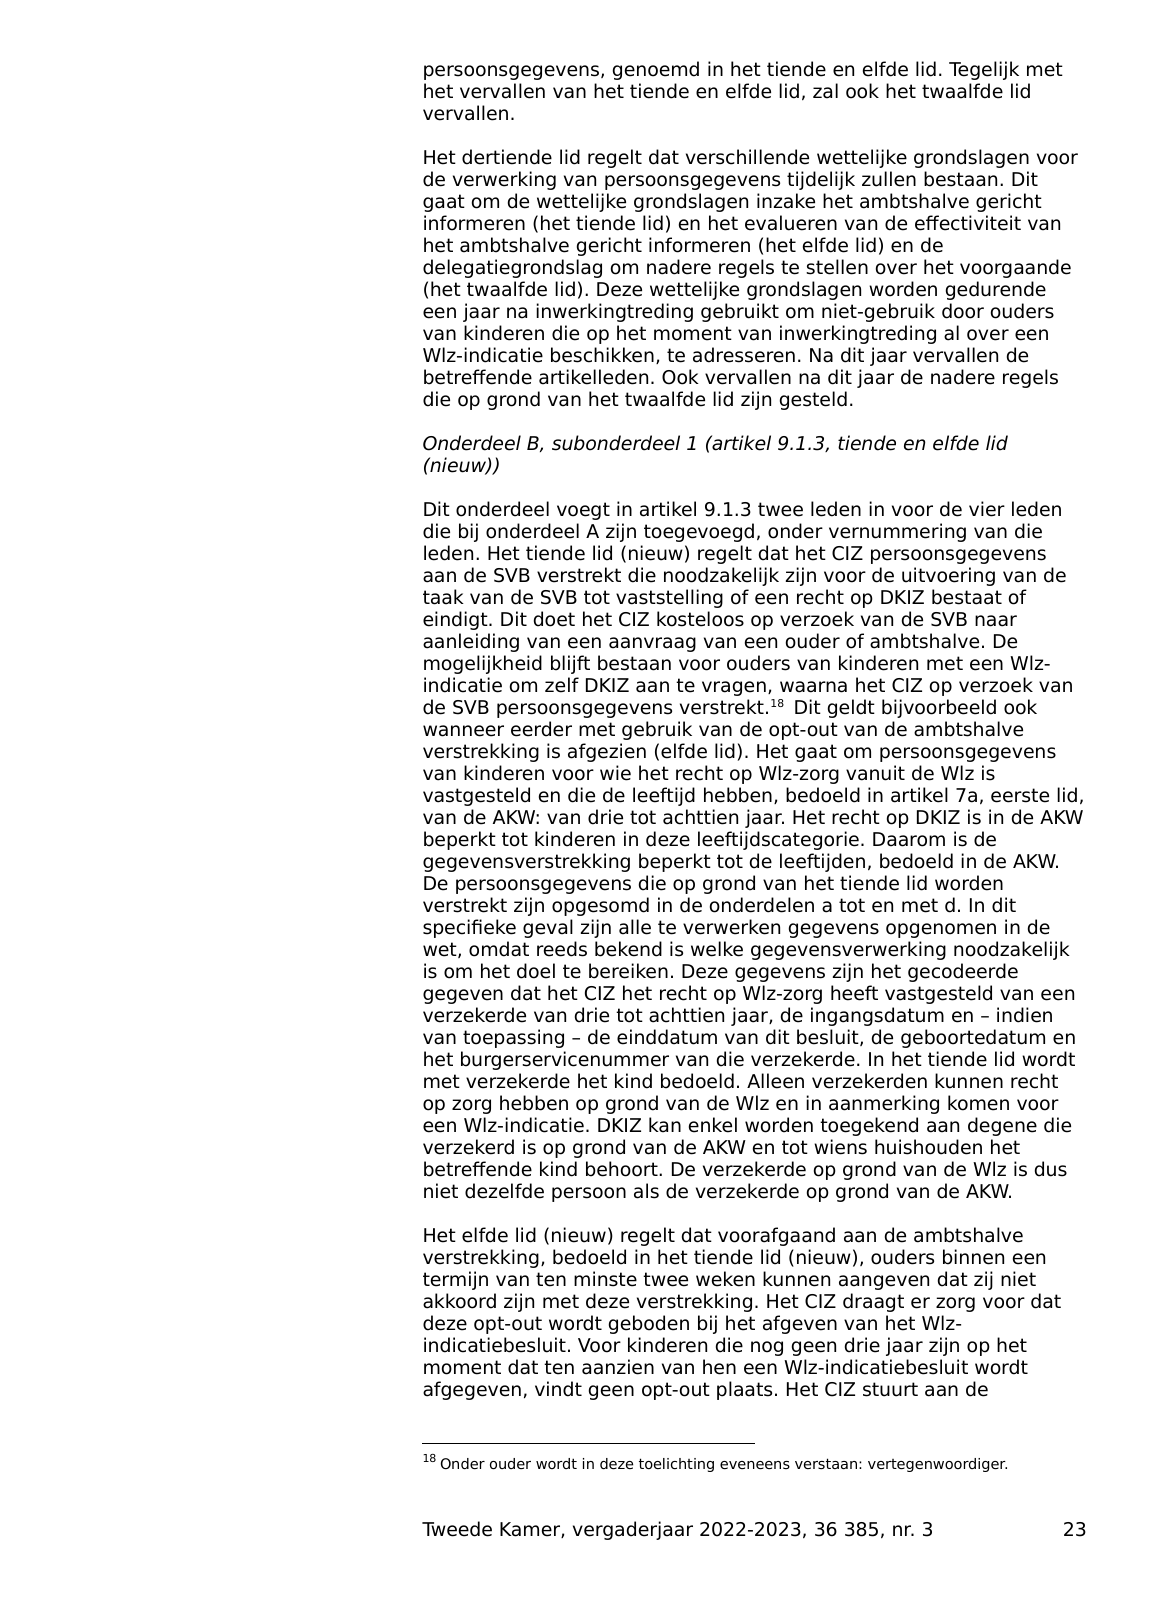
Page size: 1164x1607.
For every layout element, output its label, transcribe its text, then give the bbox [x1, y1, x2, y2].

text Onder ouder wordt in deze toelichting eveneens verstaan: vertegenwoordiger. [422, 1452, 1087, 1474]
text persoonsgegevens, genoemd in het tiende en elfde lid. Tegelijk met het vervallen van het tiende en elfde lid, zal ook het twaalfde lid vervallen. [422, 59, 1087, 125]
text Het dertiende lid regelt dat verschillende wettelijke grondslagen voor de verwerking van persoonsgegevens tijdelijk zullen bestaan. Dit gaat om de wettelijke grondslagen inzake het ambtshalve gericht informeren (het tiende lid) en het evalueren van de effectiviteit van het ambtshalve gericht informeren (het elfde lid) en de delegatiegrondslag om nadere regels te stellen over het voorgaande (het twaalfde lid). Deze wettelijke grondslagen worden gedurende een jaar na inwerkingtreding gebruikt om niet-gebruik door ouders van kinderen die op het moment van inwerkingtreding al over een Wlz-indicatie beschikken, te adresseren. Na dit jaar vervallen de betreffende artikelleden. Ook vervallen na dit jaar de nadere regels die op grond van het twaalfde lid zijn gesteld. [422, 147, 1087, 411]
text Het elfde lid (nieuw) regelt dat voorafgaand aan de ambtshalve verstrekking, bedoeld in het tiende lid (nieuw), ouders binnen een termijn van ten minste twee weken kunnen aangeven dat zij niet akkoord zijn met deze verstrekking. Het CIZ draagt er zorg voor dat deze opt-out wordt geboden bij het afgeven van het Wlz-indicatiebesluit. Voor kinderen die nog geen drie jaar zijn op het moment dat ten aanzien van hen een Wlz-indicatiebesluit wordt afgegeven, vindt geen opt-out plaats. Het CIZ stuurt aan de [422, 1225, 1087, 1401]
subtitle Onderdeel B, subonderdeel 1 (artikel 9.1.3, tiende en elfde lid (nieuw)) [422, 433, 1087, 477]
text Dit onderdeel voegt in artikel 9.1.3 twee leden in voor de vier leden die bij onderdeel A zijn toegevoegd, onder vernummering van die leden. Het tiende lid (nieuw) regelt dat het CIZ persoonsgegevens aan de SVB verstrekt die noodzakelijk zijn voor de uitvoering van de taak van de SVB tot vaststelling of een recht op DKIZ bestaat of eindigt. Dit doet het CIZ kosteloos op verzoek van de SVB naar aanleiding van een aanvraag van een ouder of ambtshalve. De mogelijkheid blijft bestaan voor ouders van kinderen met een Wlz-indicatie om zelf DKIZ aan te vragen, waarna het CIZ op verzoek van de SVB persoonsgegevens verstrekt. Dit geldt bijvoorbeeld ook wanneer eerder met gebruik van de opt-out van de ambtshalve verstrekking is afgezien (elfde lid). Het gaat om persoonsgegevens van kinderen voor wie het recht op Wlz-zorg vanuit de Wlz is vastgesteld en die de leeftijd hebben, bedoeld in artikel 7a, eerste lid, van de AKW: van drie tot achttien jaar. Het recht op DKIZ is in de AKW beperkt tot kinderen in deze leeftijdscategorie. Daarom is de gegevensverstrekking beperkt tot de leeftijden, bedoeld in de AKW. De persoonsgegevens die op grond van het tiende lid worden verstrekt zijn opgesomd in de onderdelen a tot en met d. In dit specifieke geval zijn alle te verwerken gegevens opgenomen in de wet, omdat reeds bekend is welke gegevensverwerking noodzakelijk is om het doel te bereiken. Deze gegevens zijn het gecodeerde gegeven dat het CIZ het recht op Wlz-zorg heeft vastgesteld van een verzekerde van drie tot achttien jaar, de ingangsdatum en – indien van toepassing – de einddatum van dit besluit, de geboortedatum en het burgerservicenummer van die verzekerde. In het tiende lid wordt met verzekerde het kind bedoeld. Alleen verzekerden kunnen recht op zorg hebben op grond van de Wlz en in aanmerking komen voor een Wlz-indicatie. DKIZ kan enkel worden toegekend aan degene die verzekerd is op grond van de AKW en tot wiens huishouden het betreffende kind behoort. De verzekerde op grond van de Wlz is dus niet dezelfde persoon als de verzekerde op grond van de AKW. [422, 499, 1087, 1203]
